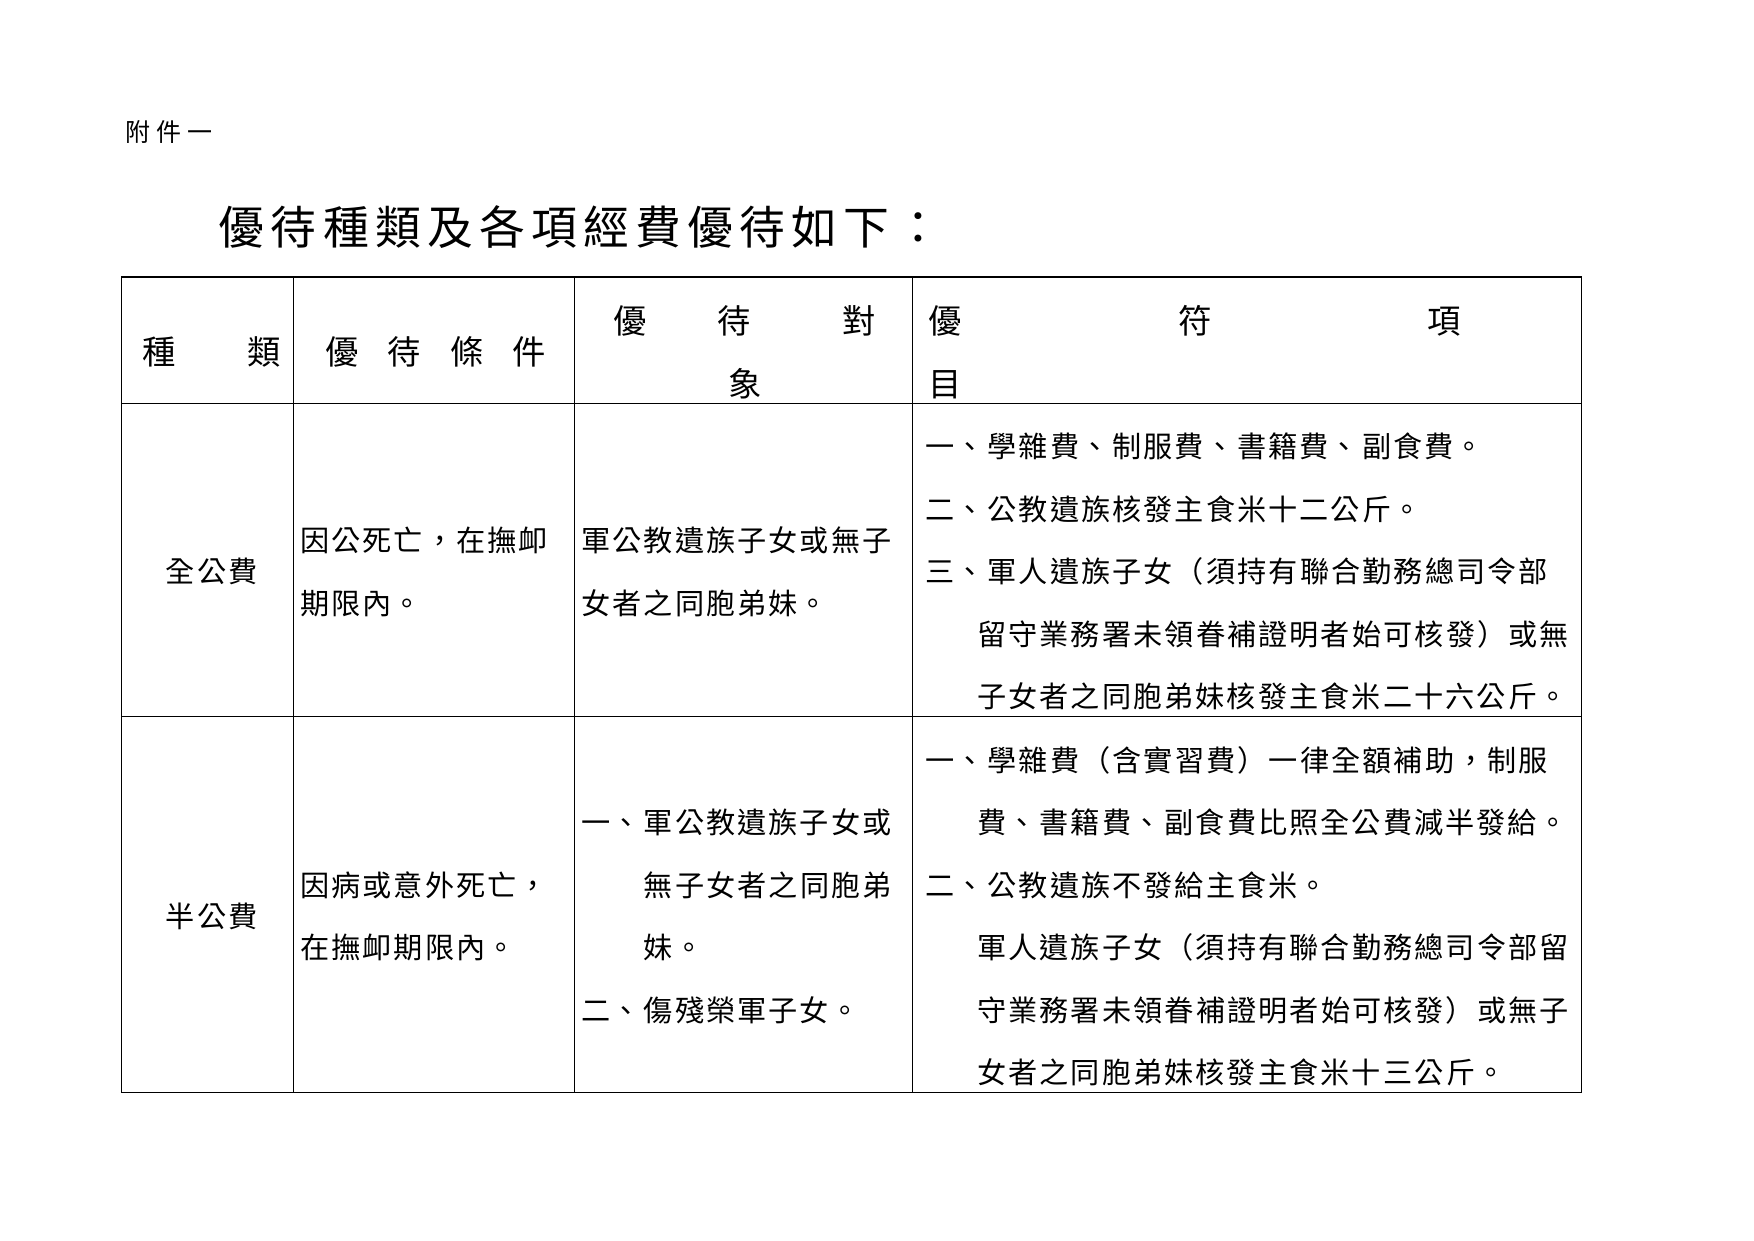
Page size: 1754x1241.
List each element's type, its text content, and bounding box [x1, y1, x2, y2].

table_cell 軍公教遺族子女或無子女者之同胞弟妹。 [575, 404, 912, 716]
text 附件一 [122, 89, 1632, 151]
table_header 種 類 [122, 278, 293, 402]
table_cell 全公費 [122, 404, 293, 716]
table_cell 一、學雜費（含實習費）一律全額補助，制服費、書籍費、副食費比照全公費減半發給。 二、公教遺族不發給主食米。 軍人遺族子女（須持有聯合勤務總司令部留守業務署未領眷補證明者始可核發）或無子女者之同胞弟妹核發主食米十三公斤。 [913, 717, 1581, 1092]
table_cell 一、學雜費、制服費、書籍費、副食費。 二、公教遺族核發主食米十二公斤。 三、軍人遺族子女（須持有聯合勤務總司令部留守業務署未領眷補證明者始可核發）或無子女者之同胞弟妹核發主食米二十六公斤。 [913, 404, 1581, 716]
table_cell 一、軍公教遺族子女或無子女者之同胞弟妹。 二、傷殘榮軍子女。 [575, 717, 912, 1092]
table_cell 因病或意外死亡，在撫卹期限內。 [294, 717, 574, 1092]
table_header 優 待 條 件 [294, 278, 574, 402]
table_header 優 符 項 目 [913, 278, 1581, 402]
table_cell 半公費 [122, 717, 293, 1092]
text 優待種類及各項經費優待如下： [122, 151, 1632, 276]
table_header 優 待 對 象 [575, 278, 912, 402]
table_cell 因公死亡，在撫卹期限內。 [294, 404, 574, 716]
